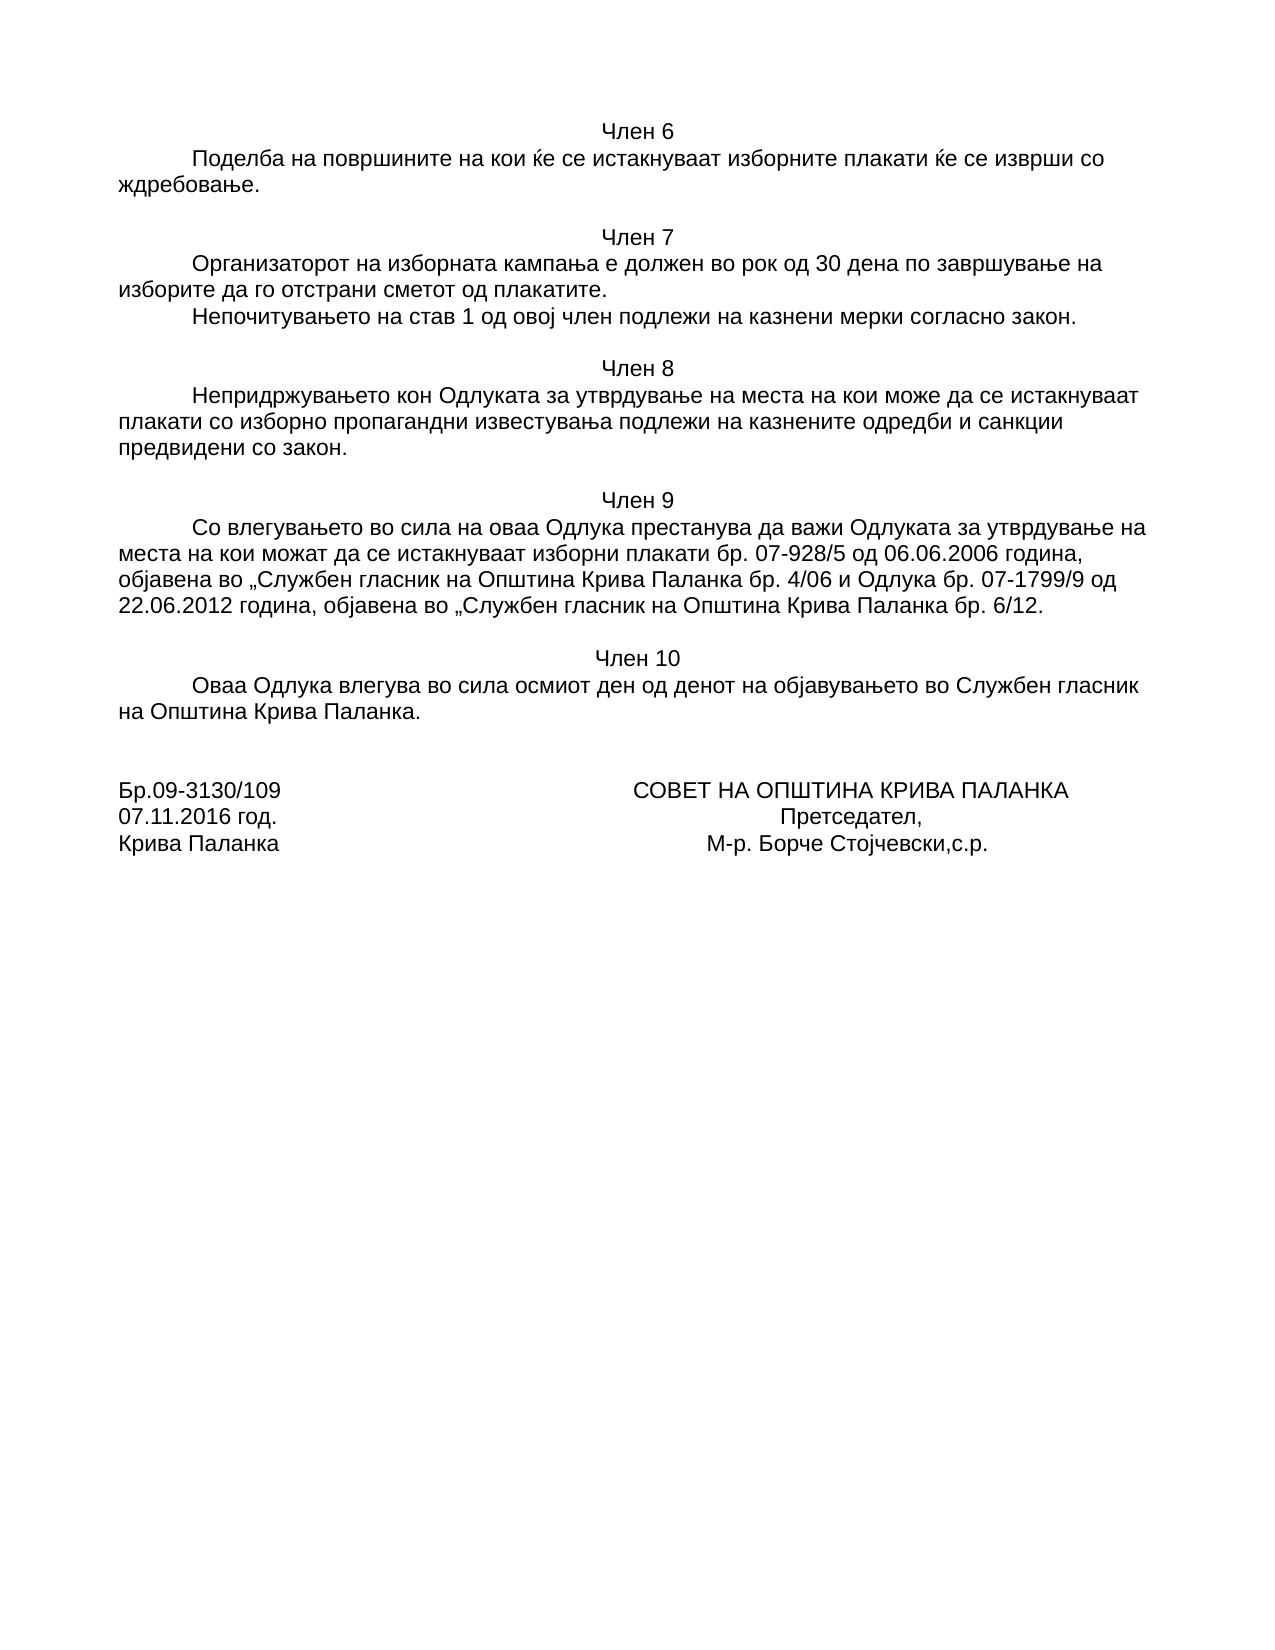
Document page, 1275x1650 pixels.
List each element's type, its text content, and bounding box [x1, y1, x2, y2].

text места на кои можат да се истакнуваат изборни плакати бр. 07-928/5 од 06.06.2006 година, [118, 540, 1157, 566]
text Член 10 [118, 645, 1157, 672]
text предвидени со закон. [118, 434, 1157, 461]
text Оваа Одлука влегува во сила осмиот ден од денот на објавувањето во Службен гласник на Општина Крива Паланка. [118, 672, 1157, 724]
text Член 6 [118, 118, 1157, 144]
text Бр.09-3130/109 СОВЕТ НА ОПШТИНА КРИВА ПАЛАНКА [118, 777, 1157, 803]
text изборите да го отстрани сметот од плакатите. [118, 276, 1157, 303]
text ждребовање. [118, 171, 1157, 197]
text Со влегувањето во сила на оваа Одлука престанува да важи Одлуката за утврдување на [118, 513, 1157, 540]
text Поделба на површините на кои ќе се истакнуваат изборните плакати ќе се изврши со [118, 144, 1157, 171]
text објавена во „Службен гласник на Општина Крива Паланка бр. 4/06 и Одлука бр. 07-1799/9 од [118, 566, 1157, 592]
text 22.06.2012 година, објавена во „Службен гласник на Општина Крива Паланка бр. 6/12. [118, 592, 1157, 619]
text Крива Паланка М-р. Борче Стојчевски,с.р. [118, 830, 1157, 856]
text Член 8 [118, 355, 1157, 382]
text плакати со изборно пропагандни известувања подлежи на казнените одредби и санкции [118, 408, 1157, 434]
text Член 9 [118, 487, 1157, 513]
text Член 7 [118, 223, 1157, 250]
text Непридржувањето кон Одлуката за утврдување на места на кои може да се истакнуваат [118, 382, 1157, 408]
text 07.11.2016 год. Претседател, [118, 803, 1157, 830]
text Непочитувањето на став 1 од овој член подлежи на казнени мерки согласно закон. [118, 303, 1157, 329]
text Организаторот на изборната кампања е должен во рок од 30 дена по завршување на [118, 250, 1157, 276]
